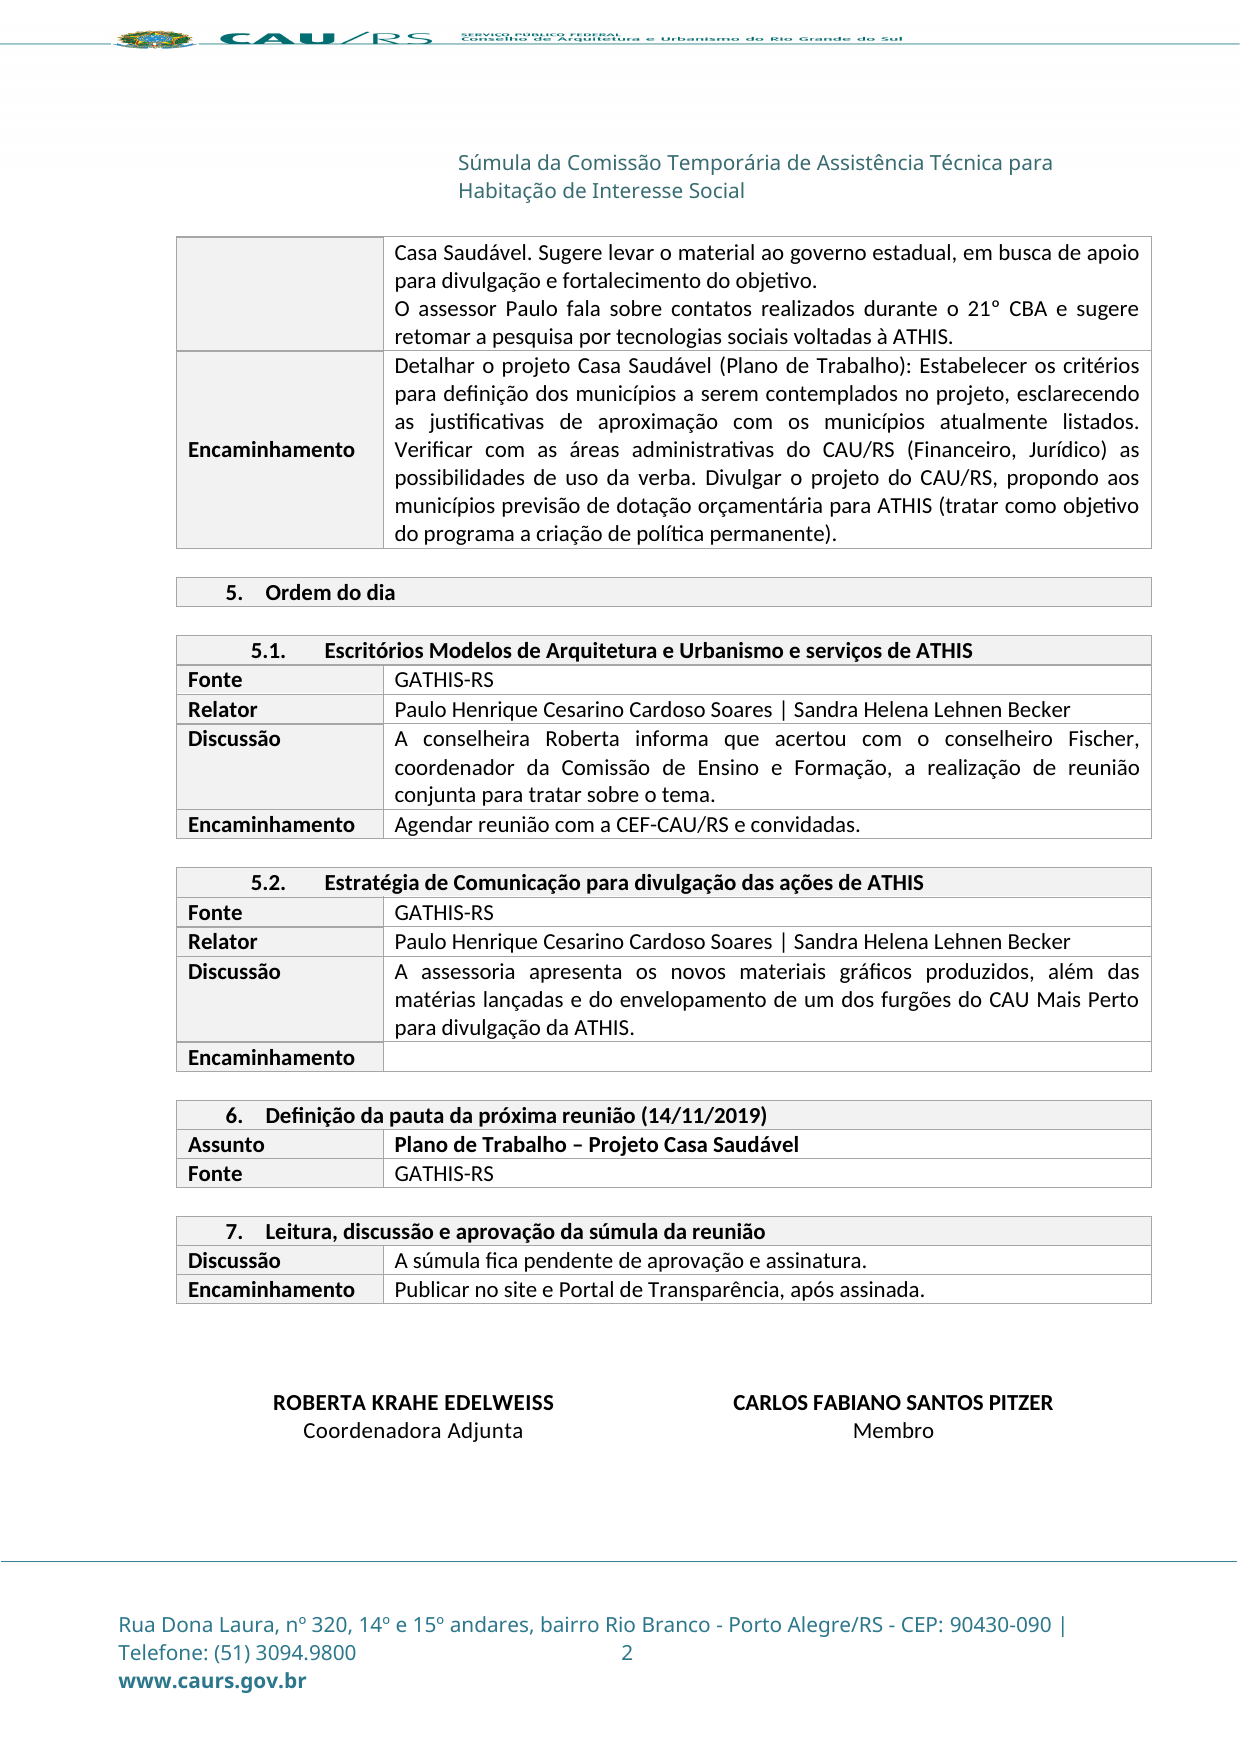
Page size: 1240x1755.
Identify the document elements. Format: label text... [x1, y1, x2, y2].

table_cell [650, 1473, 1137, 1528]
table_cell [383, 1072, 1152, 1100]
table_cell Agendar reunião com a CEF-CAU/RS e convidadas. [384, 810, 1151, 838]
table_cell A assessoria apresenta os novos materiais gráficos produzidos, além das matérias lançadas e do envelopamento de um dos furgões do CAU Mais Perto para divulgação da ATHIS. [384, 957, 1151, 1041]
table_cell Publicar no site e Portal de Transparência, após assinada. [384, 1275, 1151, 1303]
table_cell Plano de Trabalho – Projeto Casa Saudável [384, 1130, 1151, 1158]
table_cell Encaminhamento [177, 810, 383, 838]
table_cell [177, 549, 383, 577]
table_header CARLOS FABIANO SANTOS PITZER Membro [650, 1304, 1137, 1472]
table_cell Casa Saudável. Sugere levar o material ao governo estadual, em busca de apoio para divulgação e fortalecimento do objetivo. O assessor Paulo fala sobre contatos realizados durante o 21º CBA e sugere retomar a pesquisa por tecnologias sociais voltadas à ATHIS. [384, 237, 1151, 350]
table_cell Fonte [177, 666, 383, 693]
table_header ROBERTA KRAHE EDELWEISS Coordenadora Adjunta [177, 1304, 650, 1472]
table_cell GATHIS-RS [384, 1159, 1151, 1187]
table_cell A conselheira Roberta informa que acertou com o conselheiro Fischer, coordenador da Comissão de Ensino e Formação, a realização de reunião conjunta para tratar sobre o tema. [384, 724, 1151, 809]
table_cell GATHIS-RS [384, 666, 1151, 693]
table_cell Ordem do dia [177, 578, 1151, 606]
table_cell [177, 1473, 650, 1528]
table_cell Fonte [177, 898, 383, 926]
table_cell Detalhar o projeto Casa Saudável (Plano de Trabalho): Estabelecer os critérios para definição dos municípios a serem contemplados no projeto, esclarecendo as justificativas de aproximação com os municípios atualmente listados. Verificar com as áreas administrativas do CAU/RS (Financeiro, Jurídico) as possibilidades de uso da verba. Divulgar o projeto do CAU/RS, propondo aos municípios previsão de dotação orçamentária para ATHIS (tratar como objetivo do programa a criação de política permanente). [384, 351, 1151, 548]
table_cell GATHIS-RS [384, 898, 1151, 926]
table_cell Relator [177, 928, 383, 956]
table_cell Estratégia de Comunicação para divulgação das ações de ATHIS [177, 868, 1151, 896]
table_cell [383, 607, 1152, 635]
table_cell Paulo Henrique Cesarino Cardoso Soares | Sandra Helena Lehnen Becker [384, 695, 1151, 723]
table_cell Assunto [177, 1130, 383, 1158]
table_cell Discussão [177, 1246, 383, 1274]
table_cell Paulo Henrique Cesarino Cardoso Soares | Sandra Helena Lehnen Becker [384, 927, 1151, 956]
table_header Leitura, discussão e aprovação da súmula da reunião [177, 1217, 1151, 1245]
table_cell Encaminhamento [177, 1043, 383, 1071]
table_cell Fonte [177, 1159, 383, 1187]
table_cell [177, 607, 383, 635]
table_cell Definição da pauta da próxima reunião (14/11/2019) [177, 1101, 1151, 1129]
table_cell [177, 839, 383, 867]
table_cell [177, 238, 383, 350]
table_cell [383, 839, 1152, 867]
table_cell Escritórios Modelos de Arquitetura e Urbanismo e serviços de ATHIS [177, 636, 1151, 664]
table_cell Encaminhamento [177, 1275, 383, 1303]
table_cell Discussão [177, 957, 383, 1041]
table_cell [384, 1042, 1151, 1071]
table_cell [177, 1072, 383, 1100]
table_cell A súmula fica pendente de aprovação e assinatura. [384, 1246, 1151, 1274]
table_cell Encaminhamento [177, 352, 383, 548]
table_cell Relator [177, 695, 383, 723]
table_cell Discussão [177, 725, 383, 809]
table_cell [383, 549, 1152, 577]
